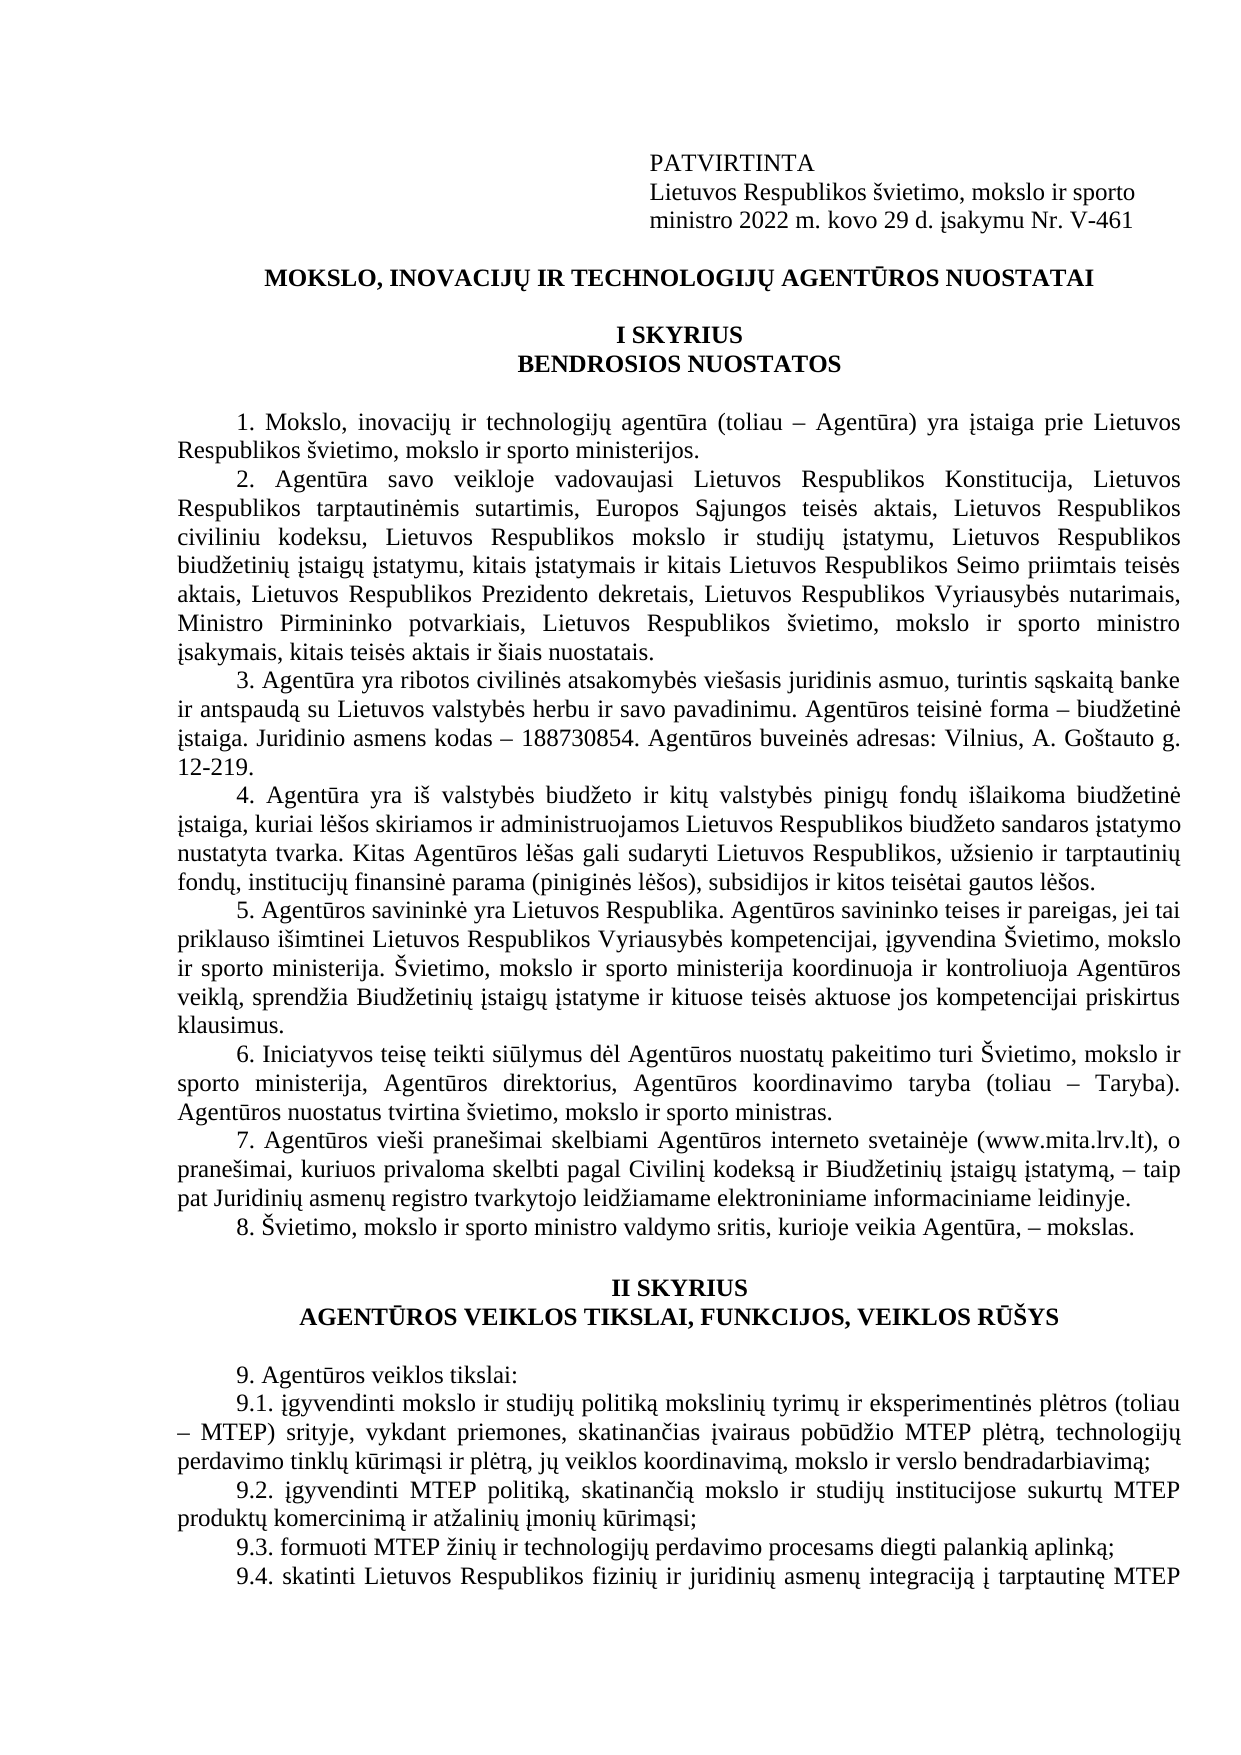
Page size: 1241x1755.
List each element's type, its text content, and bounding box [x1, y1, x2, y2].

text 2. Agentūra savo veikloje vadovaujasi Lietuvos Respublikos Konstitucija, Lietuvos Respublikos tarptautinėmis sutartimis, Europos Sąjungos teisės aktais, Lietuvos Respublikos civiliniu kodeksu, Lietuvos Respublikos mokslo ir studijų įstatymu, Lietuvos Respublikos biudžetinių įstaigų įstatymu, kitais įstatymais ir kitais Lietuvos Respublikos Seimo priimtais teisės aktais, Lietuvos Respublikos Prezidento dekretais, Lietuvos Respublikos Vyriausybės nutarimais, Ministro Pirmininko potvarkiais, Lietuvos Respublikos švietimo, mokslo ir sporto ministro įsakymais, kitais teisės aktais ir šiais nuostatais. [177, 464, 1182, 666]
text 8. Švietimo, mokslo ir sporto ministro valdymo sritis, kurioje veikia Agentūra, – mokslas. [177, 1212, 1182, 1241]
text 9.4. skatinti Lietuvos Respublikos fizinių ir juridinių asmenų integraciją į tarptautinę MTEP [177, 1561, 1182, 1590]
text 4. Agentūra yra iš valstybės biudžeto ir kitų valstybės pinigų fondų išlaikoma biudžetinė įstaiga, kuriai lėšos skiriamos ir administruojamos Lietuvos Respublikos biudžeto sandaros įstatymo nustatyta tvarka. Kitas Agentūros lėšas gali sudaryti Lietuvos Respublikos, užsienio ir tarptautinių fondų, institucijų finansinė parama (piniginės lėšos), subsidijos ir kitos teisėtai gautos lėšos. [177, 781, 1182, 896]
text 9.2. įgyvendinti MTEP politiką, skatinančią mokslo ir studijų institucijose sukurtų MTEP produktų komercinimą ir atžalinių įmonių kūrimąsi; [177, 1475, 1182, 1532]
text II SKYRIUS [177, 1273, 1182, 1302]
text 6. Iniciatyvos teisę teikti siūlymus dėl Agentūros nuostatų pakeitimo turi Švietimo, mokslo ir sporto ministerija, Agentūros direktorius, Agentūros koordinavimo taryba (toliau – Taryba). Agentūros nuostatus tvirtina švietimo, mokslo ir sporto ministras. [177, 1039, 1182, 1126]
text 1. Mokslo, inovacijų ir technologijų agentūra (toliau – Agentūra) yra įstaiga prie Lietuvos Respublikos švietimo, mokslo ir sporto ministerijos. [177, 407, 1182, 464]
text 9.3. formuoti MTEP žinių ir technologijų perdavimo procesams diegti palankią aplinką; [177, 1532, 1182, 1561]
text BENDROSIOS NUOSTATOS [177, 349, 1182, 378]
text 3. Agentūra yra ribotos civilinės atsakomybės viešasis juridinis asmuo, turintis sąskaitą banke ir antspaudą su Lietuvos valstybės herbu ir savo pavadinimu. Agentūros teisinė forma – biudžetinė įstaiga. Juridinio asmens kodas – 188730854. Agentūros buveinės adresas: Vilnius, A. Goštauto g. 12-219. [177, 666, 1182, 781]
text I SKYRIUS [177, 321, 1182, 349]
text Lietuvos Respublikos švietimo, mokslo ir sporto ministro 2022 m. kovo 29 d. įsakymu Nr. V-461 [649, 177, 1182, 234]
text PATVIRTINTA [649, 148, 1182, 177]
text MOKSLO, inovacijų ir technologijų AGENTŪROS NUOSTATAI [177, 263, 1182, 292]
text 9.1. įgyvendinti mokslo ir studijų politiką mokslinių tyrimų ir eksperimentinės plėtros (toliau – MTEP) srityje, vykdant priemones, skatinančias įvairaus pobūdžio MTEP plėtrą, technologijų perdavimo tinklų kūrimąsi ir plėtrą, jų veiklos koordinavimą, mokslo ir verslo bendradarbiavimą; [177, 1388, 1182, 1475]
text 5. Agentūros savininkė yra Lietuvos Respublika. Agentūros savininko teises ir pareigas, jei tai priklauso išimtinei Lietuvos Respublikos Vyriausybės kompetencijai, įgyvendina Švietimo, mokslo ir sporto ministerija. Švietimo, mokslo ir sporto ministerija koordinuoja ir kontroliuoja Agentūros veiklą, sprendžia Biudžetinių įstaigų įstatyme ir kituose teisės aktuose jos kompetencijai priskirtus klausimus. [177, 896, 1182, 1039]
text 7. Agentūros vieši pranešimai skelbiami Agentūros interneto svetainėje (www.mita.lrv.lt), o pranešimai, kuriuos privaloma skelbti pagal Civilinį kodeksą ir Biudžetinių įstaigų įstatymą, – taip pat Juridinių asmenų registro tvarkytojo leidžiamame elektroniniame informaciniame leidinyje. [177, 1126, 1182, 1212]
text AGENTŪROS veiklos tikslai, FUNKCIJOS, VEIKLOS RŪŠYS [177, 1302, 1182, 1331]
text 9. Agentūros veiklos tikslai: [177, 1360, 1182, 1388]
